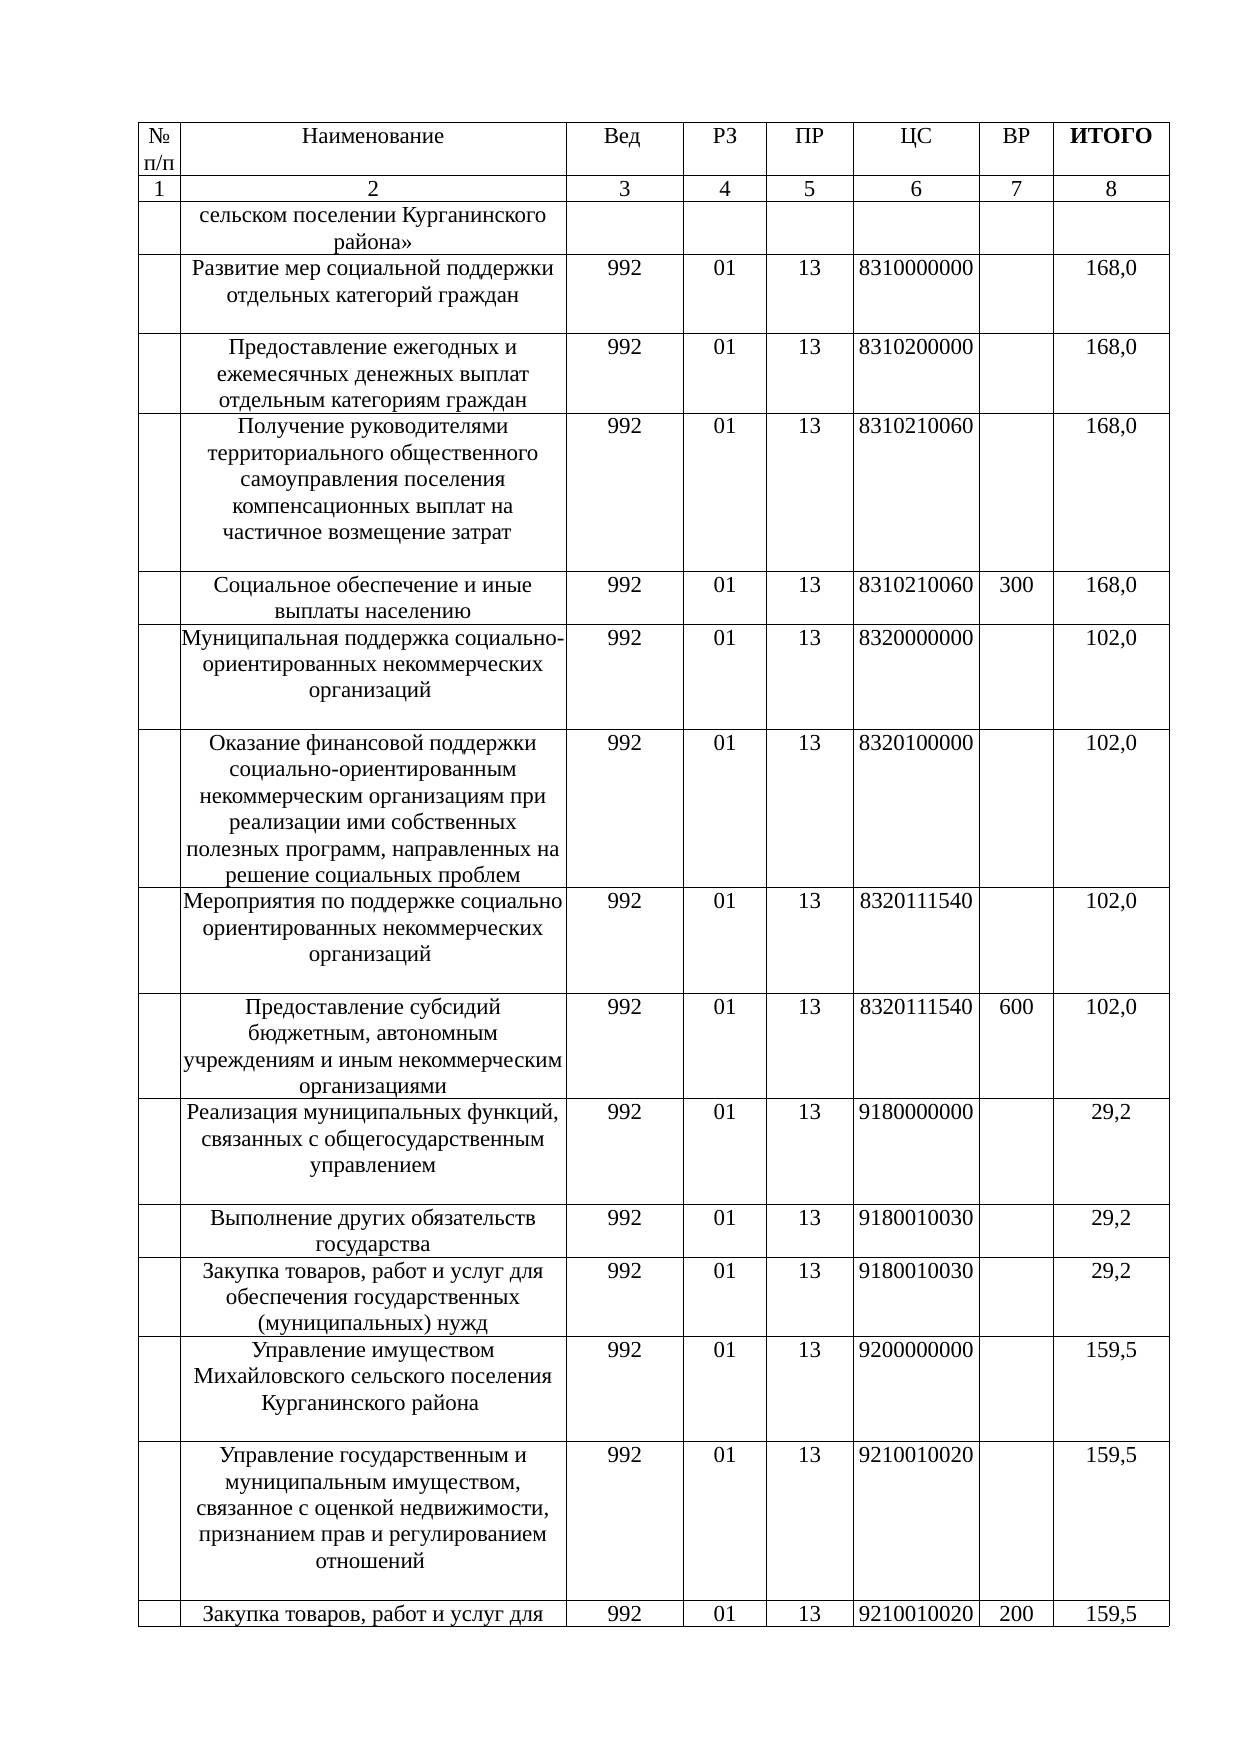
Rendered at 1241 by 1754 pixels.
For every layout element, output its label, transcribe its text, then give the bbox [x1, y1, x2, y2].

table_cell [980, 1205, 1053, 1257]
table_cell [139, 202, 180, 254]
table_cell 8320000000 [854, 625, 979, 729]
table_cell [139, 730, 180, 887]
table_cell 992 [567, 625, 683, 729]
table_header РЗ [684, 123, 766, 175]
table_cell Реализация муниципальных функций, связанных с общегосударственным управлением [181, 1099, 566, 1204]
table_cell 29,2 [1054, 1205, 1169, 1257]
table_cell 992 [567, 1337, 683, 1441]
table_cell 01 [684, 625, 766, 729]
table_cell [980, 334, 1053, 412]
table_cell 9180010030 [854, 1205, 979, 1257]
table_cell 992 [567, 1442, 683, 1599]
table_cell 13 [767, 1442, 853, 1599]
table_cell 13 [767, 994, 853, 1098]
table_cell 13 [767, 1337, 853, 1441]
table_cell 8310210060 [854, 414, 979, 571]
table_cell 992 [567, 1601, 683, 1626]
table_cell 01 [684, 730, 766, 887]
table_header Вед [567, 123, 683, 175]
table_cell Закупка товаров, работ и услуг для обеспечения государственных (муниципальных) нужд [181, 1258, 566, 1336]
table_cell 01 [684, 1099, 766, 1204]
table_cell [980, 730, 1053, 887]
table_cell Получение руководителями территориального общественного самоуправления поселения компенсационных выплат на частичное возмещение затрат [181, 414, 566, 571]
table_cell 102,0 [1054, 730, 1169, 887]
table_cell [980, 1258, 1053, 1336]
table_cell 992 [567, 1205, 683, 1257]
table_cell [980, 888, 1053, 993]
table_cell [139, 572, 180, 623]
table_cell [980, 1442, 1053, 1599]
table_cell 13 [767, 1258, 853, 1336]
table_cell 992 [567, 414, 683, 571]
table_cell 1 [139, 176, 180, 201]
table_cell [767, 202, 853, 254]
table_cell Управление государственным и муниципальным имуществом, связанное с оценкой недвижимости, признанием прав и регулированием отношений [181, 1442, 566, 1599]
table_cell 5 [767, 176, 853, 201]
table_cell 9200000000 [854, 1337, 979, 1441]
table_cell 168,0 [1054, 334, 1169, 412]
table_cell [567, 202, 683, 254]
table_cell 8320111540 [854, 888, 979, 993]
table_cell 13 [767, 572, 853, 623]
table_cell 992 [567, 1258, 683, 1336]
table_cell 102,0 [1054, 625, 1169, 729]
table_cell 7 [980, 176, 1053, 201]
table_cell 13 [767, 625, 853, 729]
table_cell 159,5 [1054, 1442, 1169, 1599]
table_cell Предоставление ежегодных и ежемесячных денежных выплат отдельным категориям граждан [181, 334, 566, 412]
table_cell 992 [567, 994, 683, 1098]
table_cell 9210010020 [854, 1442, 979, 1599]
table_cell 168,0 [1054, 572, 1169, 623]
table_cell 168,0 [1054, 414, 1169, 571]
table_cell 3 [567, 176, 683, 201]
table_cell [980, 625, 1053, 729]
table_cell 01 [684, 334, 766, 412]
table_cell [139, 1258, 180, 1336]
table_cell Предоставление субсидий бюджетным, автономным учреждениям и иным некоммерческим организациями [181, 994, 566, 1098]
table_cell 8310200000 [854, 334, 979, 412]
table_cell 01 [684, 994, 766, 1098]
table_cell 29,2 [1054, 1258, 1169, 1336]
table_cell 13 [767, 1601, 853, 1626]
table_cell 6 [854, 176, 979, 201]
table_cell [1054, 202, 1169, 254]
table_cell [980, 1337, 1053, 1441]
table_cell [139, 888, 180, 993]
table_cell 01 [684, 1601, 766, 1626]
table_cell 159,5 [1054, 1337, 1169, 1441]
table_cell 01 [684, 1337, 766, 1441]
table_cell 01 [684, 888, 766, 993]
table_cell 01 [684, 255, 766, 333]
table_cell [980, 414, 1053, 571]
table_cell [980, 1099, 1053, 1204]
table_header ЦС [854, 123, 979, 175]
table_cell 992 [567, 888, 683, 993]
table_cell [980, 202, 1053, 254]
table_cell сельском поселении Курганинского района» [181, 202, 566, 254]
table_cell 300 [980, 572, 1053, 623]
table_cell [139, 414, 180, 571]
table_cell 992 [567, 1099, 683, 1204]
table_cell 992 [567, 730, 683, 887]
table_header ИТОГО [1054, 123, 1169, 175]
table_cell 4 [684, 176, 766, 201]
table_cell Управление имуществом Михайловского сельского поселения Курганинского района [181, 1337, 566, 1441]
table_cell 13 [767, 1099, 853, 1204]
table_cell 8 [1054, 176, 1169, 201]
table_cell Социальное обеспечение и иные выплаты населению [181, 572, 566, 623]
table_cell Закупка товаров, работ и услуг для [181, 1601, 566, 1626]
table_cell [139, 1601, 180, 1626]
table_cell 9180000000 [854, 1099, 979, 1204]
table_cell [139, 255, 180, 333]
table_cell Развитие мер социальной поддержки отдельных категорий граждан [181, 255, 566, 333]
table_cell 13 [767, 888, 853, 993]
table_cell 8310210060 [854, 572, 979, 623]
table_header ПР [767, 123, 853, 175]
table_cell 8320100000 [854, 730, 979, 887]
table_cell [139, 625, 180, 729]
table_cell 200 [980, 1601, 1053, 1626]
table_cell 29,2 [1054, 1099, 1169, 1204]
table_cell 13 [767, 1205, 853, 1257]
table_cell [980, 255, 1053, 333]
table_cell 159,5 [1054, 1601, 1169, 1626]
table_cell [139, 1205, 180, 1257]
table_cell 01 [684, 1205, 766, 1257]
table_cell 102,0 [1054, 994, 1169, 1098]
table_cell 992 [567, 334, 683, 412]
table_cell [139, 1442, 180, 1599]
table_cell [139, 334, 180, 412]
table_cell 2 [181, 176, 566, 201]
table_header ВР [980, 123, 1053, 175]
table_cell 600 [980, 994, 1053, 1098]
table_cell 01 [684, 414, 766, 571]
table_cell 102,0 [1054, 888, 1169, 993]
table_cell 992 [567, 572, 683, 623]
table_cell [139, 1337, 180, 1441]
table_cell 8320111540 [854, 994, 979, 1098]
table_header № п/п [139, 123, 180, 175]
table_cell Муниципальная поддержка социально- ориентированных некоммерческих организаций [181, 625, 566, 729]
table_cell Выполнение других обязательств государства [181, 1205, 566, 1257]
table_cell 13 [767, 334, 853, 412]
table_cell 8310000000 [854, 255, 979, 333]
table_cell [139, 994, 180, 1098]
table_cell 01 [684, 572, 766, 623]
table_cell 9210010020 [854, 1601, 979, 1626]
table_cell Мероприятия по поддержке социально ориентированных некоммерческих организаций [181, 888, 566, 993]
table_cell 01 [684, 1258, 766, 1336]
table_cell Оказание финансовой поддержки социально-ориентированным некоммерческим организациям при реализации ими собственных полезных программ, направленных на решение социальных проблем [181, 730, 566, 887]
table_cell [139, 1099, 180, 1204]
table_cell [854, 202, 979, 254]
table_cell 13 [767, 255, 853, 333]
table_cell 168,0 [1054, 255, 1169, 333]
table_cell [684, 202, 766, 254]
table_cell 13 [767, 730, 853, 887]
table_cell 9180010030 [854, 1258, 979, 1336]
table_header Наименование [181, 123, 566, 175]
table_cell 992 [567, 255, 683, 333]
table_cell 01 [684, 1442, 766, 1599]
table_cell 13 [767, 414, 853, 571]
